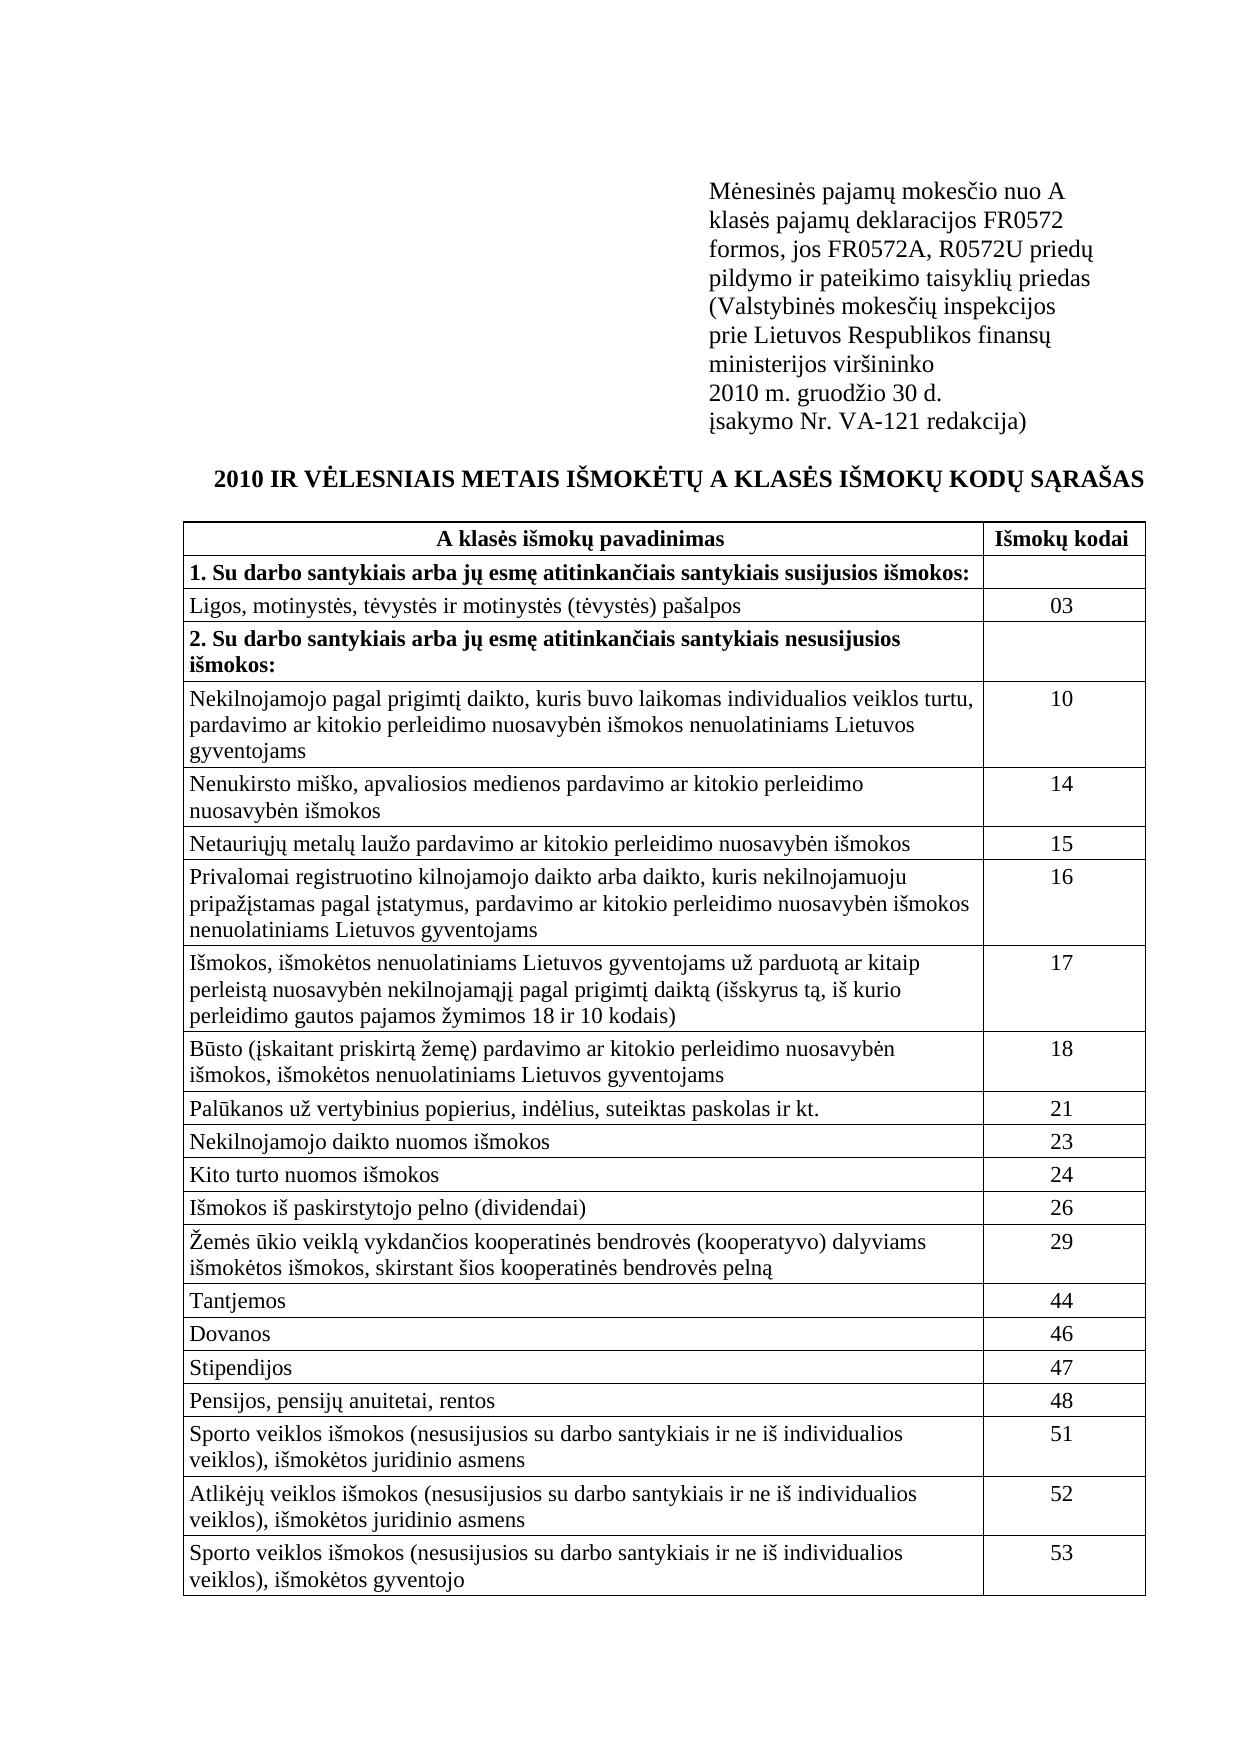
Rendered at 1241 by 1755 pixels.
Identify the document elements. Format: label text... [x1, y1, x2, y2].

table_cell Sporto veiklos išmokos (nesusijusios su darbo santykiais ir ne iš individualios veiklos), išmokėtos juridinio asmens [184, 1417, 983, 1476]
table_cell Žemės ūkio veiklą vykdančios kooperatinės bendrovės (kooperatyvo) dalyviams išmokėtos išmokos, skirstant šios kooperatinės bendrovės pelną [184, 1225, 983, 1283]
table_cell Ligos, motinystės, tėvystės ir motinystės (tėvystės) pašalpos [184, 589, 983, 621]
table_cell [984, 622, 1145, 681]
table_cell 44 [984, 1284, 1145, 1317]
table_cell Privalomai registruotino kilnojamojo daikto arba daikto, kuris nekilnojamuoju pripažįstamas pagal įstatymus, pardavimo ar kitokio perleidimo nuosavybėn išmokos nenuolatiniams Lietuvos gyventojams [184, 860, 983, 945]
table_cell 15 [984, 827, 1145, 859]
table_cell 47 [984, 1351, 1145, 1383]
table_cell Nekilnojamojo daikto nuomos išmokos [184, 1125, 983, 1157]
table_cell 26 [984, 1192, 1145, 1224]
table_header A klasės išmokų pavadinimas [184, 523, 983, 554]
text pildymo ir pateikimo taisyklių priedas [177, 263, 1181, 291]
text 2010 m. gruodžio 30 d. [177, 378, 1181, 406]
table_header Išmokų kodai [984, 523, 1145, 554]
table_cell Netauriųjų metalų laužo pardavimo ar kitokio perleidimo nuosavybėn išmokos [184, 827, 983, 859]
text įsakymo Nr. VA-121 redakcija) [177, 406, 1181, 435]
table_cell [984, 556, 1145, 588]
table_cell Palūkanos už vertybinius popierius, indėlius, suteiktas paskolas ir kt. [184, 1092, 983, 1124]
table_cell Išmokos iš paskirstytojo pelno (dividendai) [184, 1192, 983, 1224]
table_cell 29 [984, 1225, 1145, 1283]
table_cell 51 [984, 1417, 1145, 1476]
table_cell 18 [984, 1032, 1145, 1091]
table_cell 2. Su darbo santykiais arba jų esmę atitinkančiais santykiais nesusijusios išmokos: [184, 622, 983, 681]
table_cell 03 [984, 589, 1145, 621]
text 2010 IR VĖLESNIAIS METAIS IŠMOKĖTŲ A KLASĖS IŠMOKŲ KODŲ SĄRAŠAS [177, 464, 1181, 493]
table_cell Pensijos, pensijų anuitetai, rentos [184, 1384, 983, 1416]
table_cell Kito turto nuomos išmokos [184, 1158, 983, 1191]
table_cell 46 [984, 1318, 1145, 1350]
text ministerijos viršininko [177, 349, 1181, 378]
table_cell 53 [984, 1536, 1145, 1595]
table_cell 14 [984, 768, 1145, 826]
table_cell 1. Su darbo santykiais arba jų esmę atitinkančiais santykiais susijusios išmokos: [184, 556, 983, 588]
text prie Lietuvos Respublikos finansų [177, 320, 1181, 349]
table_cell 10 [984, 682, 1145, 767]
text Mėnesinės pajamų mokesčio nuo A [177, 176, 1181, 205]
table_cell Tantjemos [184, 1284, 983, 1317]
table_cell 52 [984, 1477, 1145, 1535]
table_cell Nenukirsto miško, apvaliosios medienos pardavimo ar kitokio perleidimo nuosavybėn išmokos [184, 768, 983, 826]
table_cell 16 [984, 860, 1145, 945]
table_cell Stipendijos [184, 1351, 983, 1383]
table_cell 21 [984, 1092, 1145, 1124]
table_cell 24 [984, 1158, 1145, 1191]
table_cell Nekilnojamojo pagal prigimtį daikto, kuris buvo laikomas individualios veiklos turtu, pardavimo ar kitokio perleidimo nuosavybėn išmokos nenuolatiniams Lietuvos gyventojams [184, 682, 983, 767]
table_cell Išmokos, išmokėtos nenuolatiniams Lietuvos gyventojams už parduotą ar kitaip perleistą nuosavybėn nekilnojamąjį pagal prigimtį daiktą (išskyrus tą, iš kurio perleidimo gautos pajamos žymimos 18 ir 10 kodais) [184, 946, 983, 1031]
table_cell Sporto veiklos išmokos (nesusijusios su darbo santykiais ir ne iš individualios veiklos), išmokėtos gyventojo [184, 1536, 983, 1595]
text (Valstybinės mokesčių inspekcijos [177, 291, 1181, 320]
table_cell Dovanos [184, 1318, 983, 1350]
table_cell 17 [984, 946, 1145, 1031]
table_cell 23 [984, 1125, 1145, 1157]
text klasės pajamų deklaracijos FR0572 [177, 205, 1181, 234]
table_cell 48 [984, 1384, 1145, 1416]
table_cell Atlikėjų veiklos išmokos (nesusijusios su darbo santykiais ir ne iš individualios veiklos), išmokėtos juridinio asmens [184, 1477, 983, 1535]
text formos, jos FR0572A, R0572U priedų [177, 234, 1181, 263]
table_cell Būsto (įskaitant priskirtą žemę) pardavimo ar kitokio perleidimo nuosavybėn išmokos, išmokėtos nenuolatiniams Lietuvos gyventojams [184, 1032, 983, 1091]
